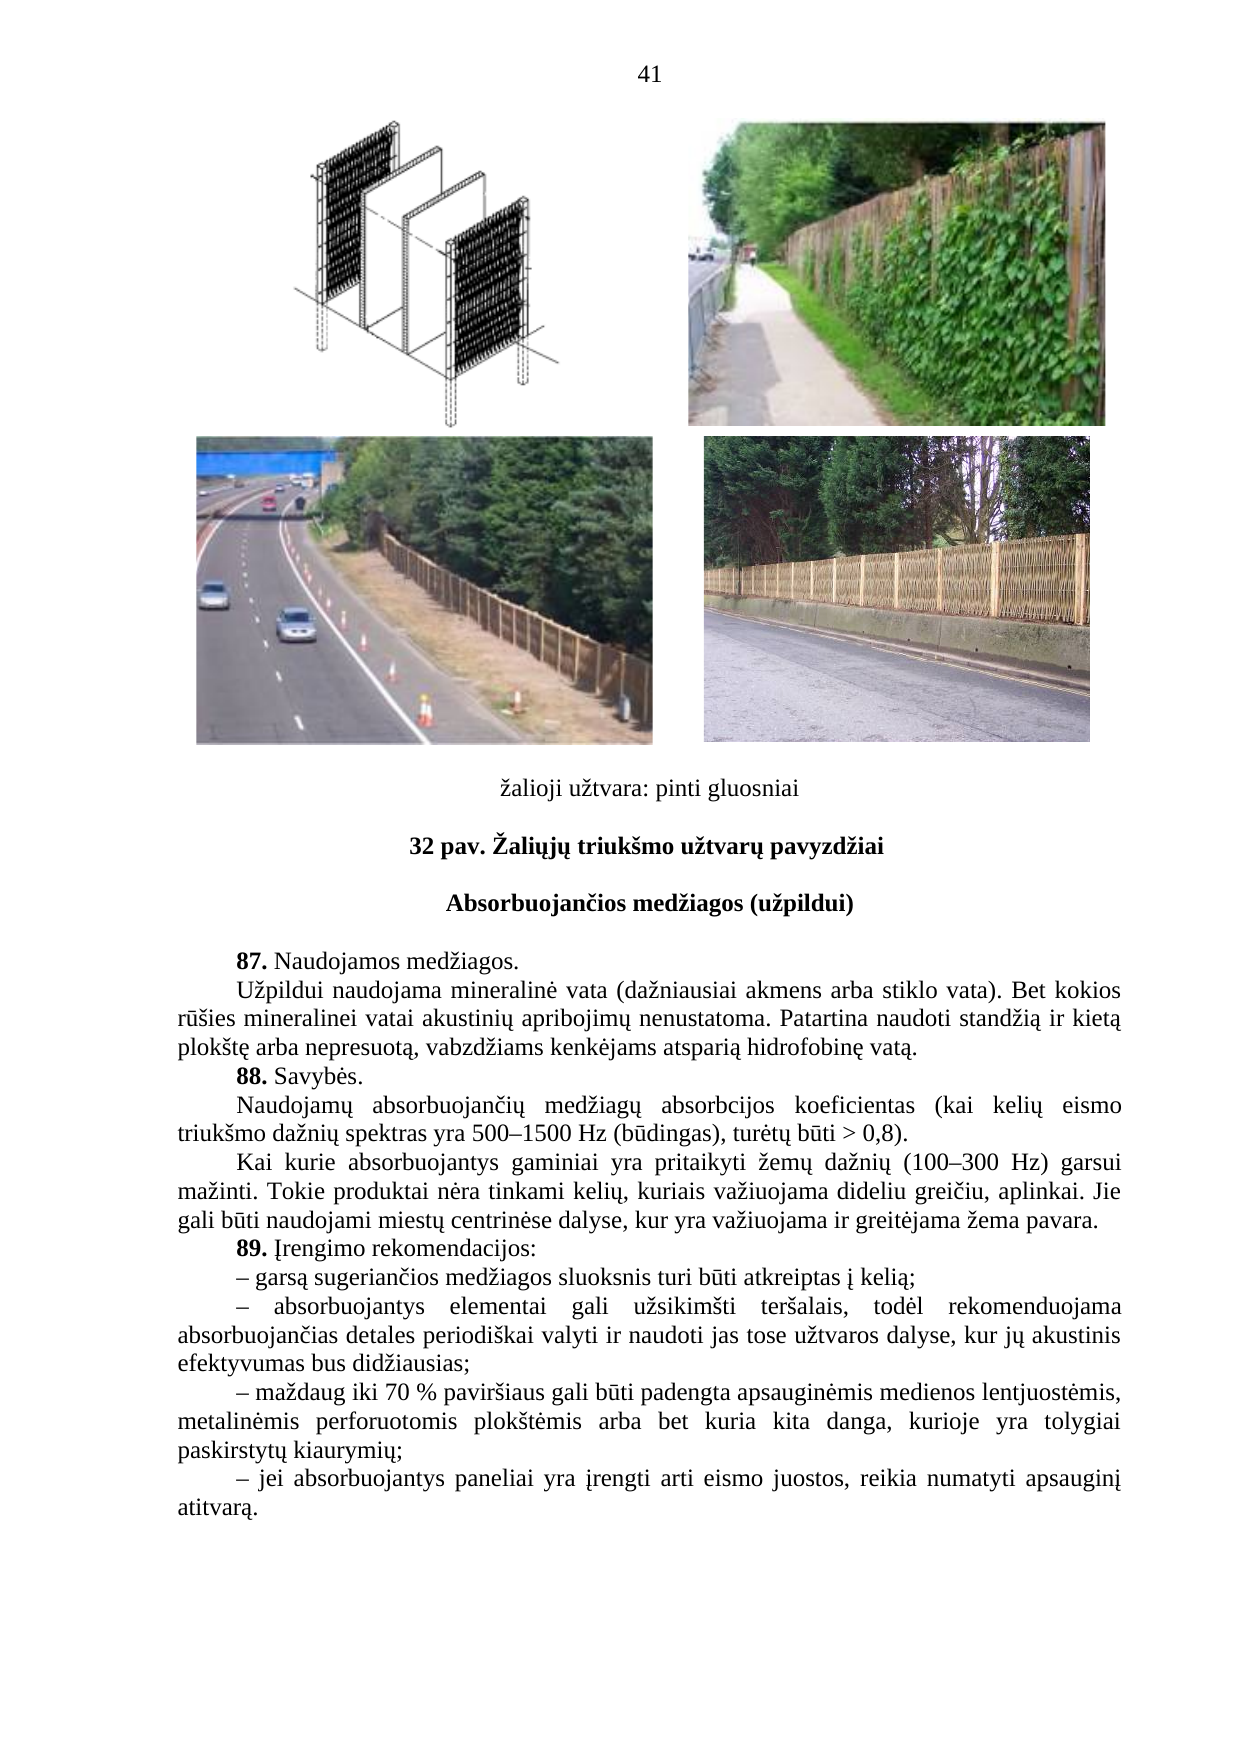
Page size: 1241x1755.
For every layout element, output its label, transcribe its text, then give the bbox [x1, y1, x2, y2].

text 88. Savybės. [177, 1061, 1122, 1090]
table_cell (pav.) [672, 437, 1122, 773]
text 32 pav. Žaliųjų triukšmo užtvarų pavyzdžiai [177, 831, 1122, 860]
text – absorbuojantys elementai gali užsikimšti teršalais, todėl rekomenduojama absorbuojančias detales periodiškai valyti ir naudoti jas tose užtvaros dalyse, kur jų akustinis efektyvumas bus didžiausias; [177, 1291, 1122, 1377]
table_header [672, 118, 1122, 437]
text Naudojamų absorbuojančių medžiagų absorbcijos koeficientas (kai kelių eismo triukšmo dažnių spektras yra 500–1500 Hz (būdingas), turėtų būti > 0,8). [177, 1090, 1122, 1147]
table_header [568, 118, 672, 437]
text – garsą sugeriančios medžiagos sluoksnis turi būti atkreiptas į kelią; [177, 1262, 1122, 1291]
text – jei absorbuojantys paneliai yra įrengti arti eismo juostos, reikia numatyti apsauginį atitvarą. [177, 1463, 1122, 1521]
text Užpildui naudojama mineralinė vata (dažniausiai akmens arba stiklo vata). Bet kokios rūšies mineralinei vatai akustinių apribojimų nenustatoma. Patartina naudoti standžią ir kietą plokštę arba nepresuotą, vabzdžiams kenkėjams atsparią hidrofobinę vatą. [177, 975, 1122, 1061]
text 89. Įrengimo rekomendacijos: [177, 1233, 1122, 1262]
text Absorbuojančios medžiagos (užpildui) [177, 888, 1122, 917]
text Kai kurie absorbuojantys gaminiai yra pritaikyti žemų dažnių (100–300 Hz) garsui mažinti. Tokie produktai nėra tinkami kelių, kuriais važiuojama dideliu greičiu, aplinkai. Jie gali būti naudojami miestų centrinėse dalyse, kur yra važiuojama ir greitėjama žema pavara. [177, 1147, 1122, 1233]
text – maždaug iki 70 % paviršiaus gali būti padengta apsauginėmis medienos lentjuostėmis, metalinėmis perforuotomis plokštėmis arba bet kuria kita danga, kurioje yra tolygiai paskirstytų kiaurymių; [177, 1377, 1122, 1463]
table_cell (pav.) [177, 437, 672, 773]
table_header [177, 118, 281, 437]
text 87. Naudojamos medžiagos. [177, 946, 1122, 975]
table_cell žalioji užtvara: pinti gluosniai [177, 774, 1122, 802]
